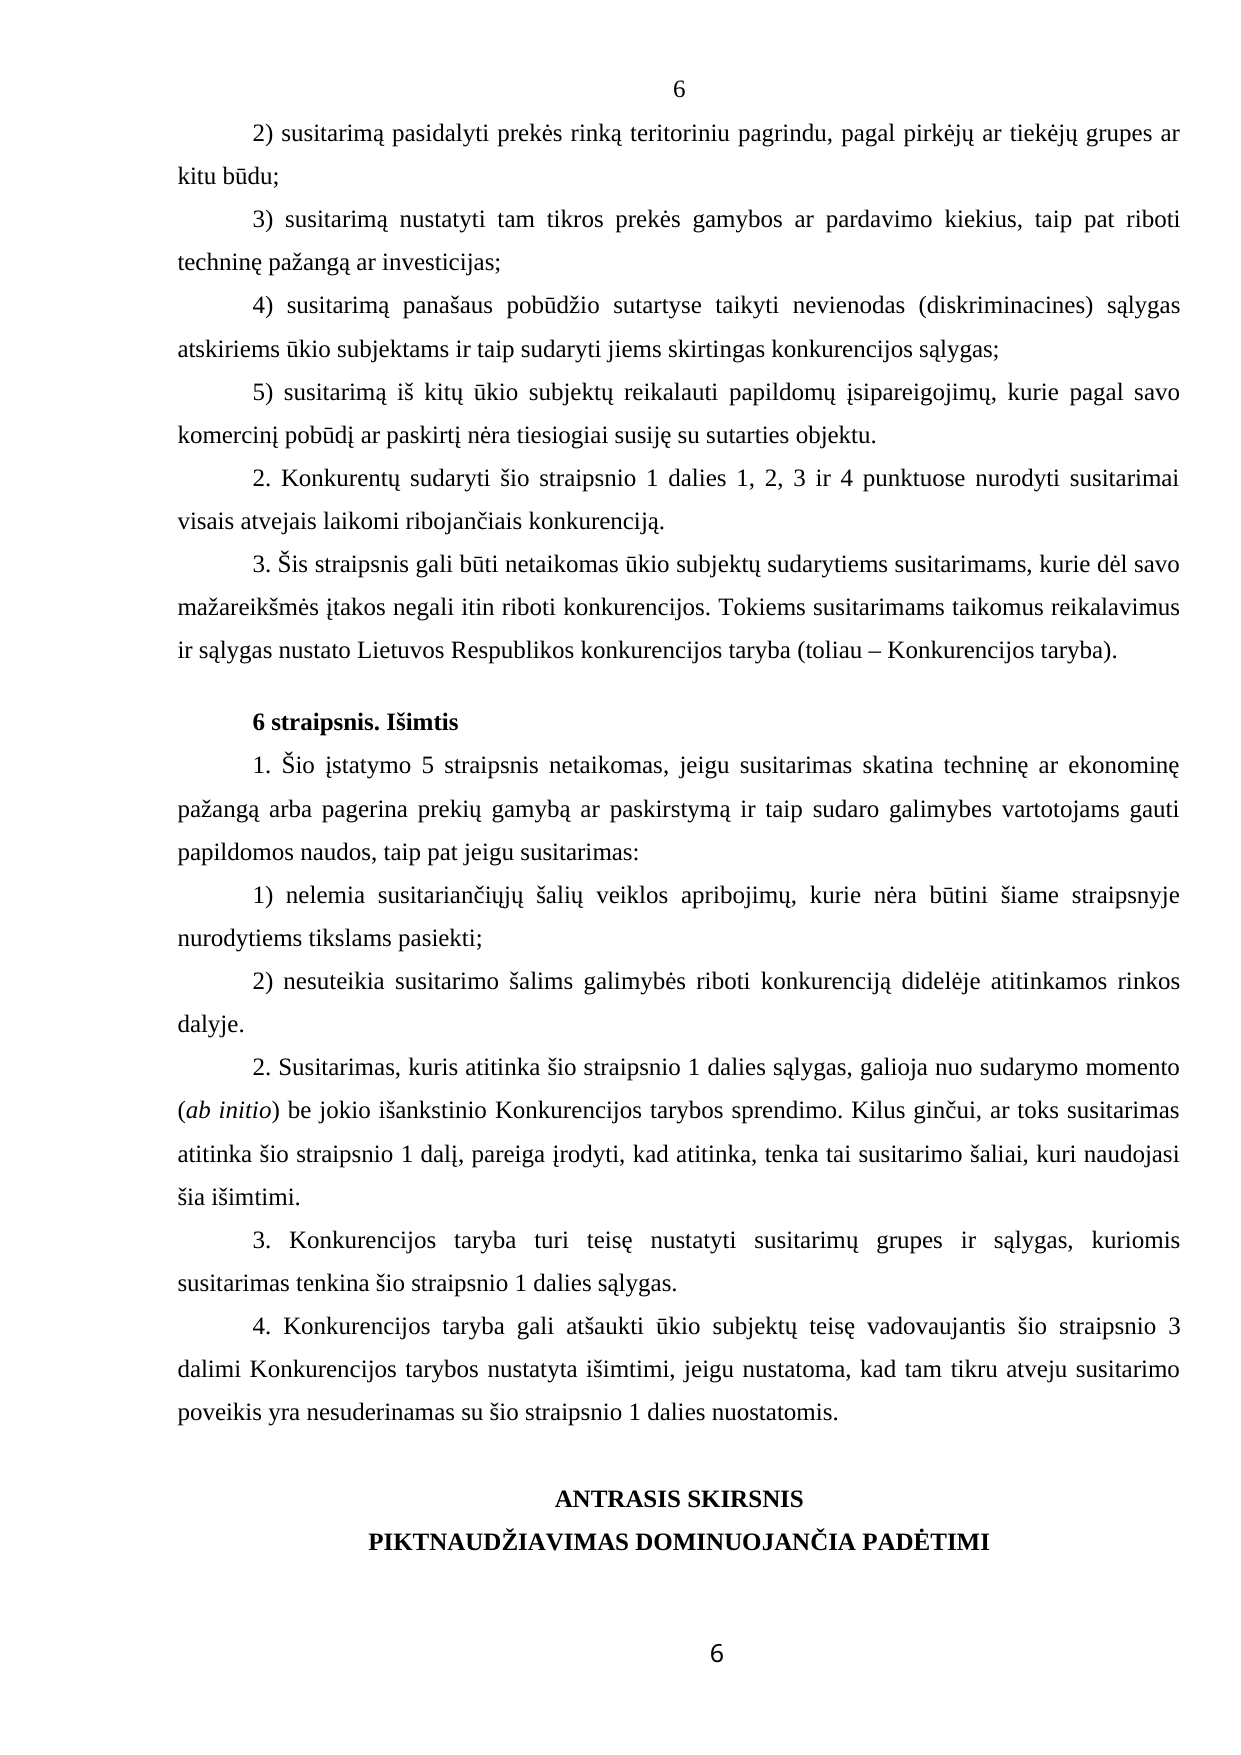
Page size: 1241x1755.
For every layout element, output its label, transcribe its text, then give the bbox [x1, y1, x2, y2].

text 3. Konkurencijos taryba turi teisę nustatyti susitarimų grupes ir sąlygas, kuriomis susitarimas tenkina šio straipsnio 1 dalies sąlygas. [177, 1225, 1181, 1297]
text 6 straipsnis. Išimtis [177, 707, 1181, 736]
text 2) nesuteikia susitarimo šalims galimybės riboti konkurenciją didelėje atitinkamos rinkos dalyje. [177, 966, 1181, 1038]
text 1. Šio įstatymo 5 straipsnis netaikomas, jeigu susitarimas skatina techninę ar ekonominę pažangą arba pagerina prekių gamybą ar paskirstymą ir taip sudaro galimybes vartotojams gauti papildomos naudos, taip pat jeigu susitarimas: [177, 751, 1181, 866]
text 1) nelemia susitariančiųjų šalių veiklos apribojimų, kurie nėra būtini šiame straipsnyje nurodytiems tikslams pasiekti; [177, 880, 1181, 952]
text 4. Konkurencijos taryba gali atšaukti ūkio subjektų teisę vadovaujantis šio straipsnio 3 dalimi Konkurencijos tarybos nustatyta išimtimi, jeigu nustatoma, kad tam tikru atveju susitarimo poveikis yra nesuderinamas su šio straipsnio 1 dalies nuostatomis. [177, 1311, 1181, 1426]
text PIKTNAUDŽIAVIMAS DOMINUOJANČIA PADĖTIMI [177, 1527, 1181, 1556]
text 2. Konkurentų sudaryti šio straipsnio 1 dalies 1, 2, 3 ir 4 punktuose nurodyti susitarimai visais atvejais laikomi ribojančiais konkurenciją. [177, 463, 1181, 535]
text 2) susitarimą pasidalyti prekės rinką teritoriniu pagrindu, pagal pirkėjų ar tiekėjų grupes ar kitu būdu; [177, 118, 1181, 190]
text 5) susitarimą iš kitų ūkio subjektų reikalauti papildomų įsipareigojimų, kurie pagal savo komercinį pobūdį ar paskirtį nėra tiesiogiai susiję su sutarties objektu. [177, 377, 1181, 449]
text 3) susitarimą nustatyti tam tikros prekės gamybos ar pardavimo kiekius, taip pat riboti techninę pažangą ar investicijas; [177, 204, 1181, 276]
text ANTRASIS SKIRSNIS [177, 1484, 1181, 1512]
text 3. Šis straipsnis gali būti netaikomas ūkio subjektų sudarytiems susitarimams, kurie dėl savo mažareikšmės įtakos negali itin riboti konkurencijos. Tokiems susitarimams taikomus reikalavimus ir sąlygas nustato Lietuvos Respublikos konkurencijos taryba (toliau – Konkurencijos taryba). [177, 549, 1181, 664]
text 4) susitarimą panašaus pobūdžio sutartyse taikyti nevienodas (diskriminacines) sąlygas atskiriems ūkio subjektams ir taip sudaryti jiems skirtingas konkurencijos sąlygas; [177, 291, 1181, 362]
text 2. Susitarimas, kuris atitinka šio straipsnio 1 dalies sąlygas, galioja nuo sudarymo momento (ab initio) be jokio išankstinio Konkurencijos tarybos sprendimo. Kilus ginčui, ar toks susitarimas atitinka šio straipsnio 1 dalį, pareiga įrodyti, kad atitinka, tenka tai susitarimo šaliai, kuri naudojasi šia išimtimi. [177, 1052, 1181, 1211]
